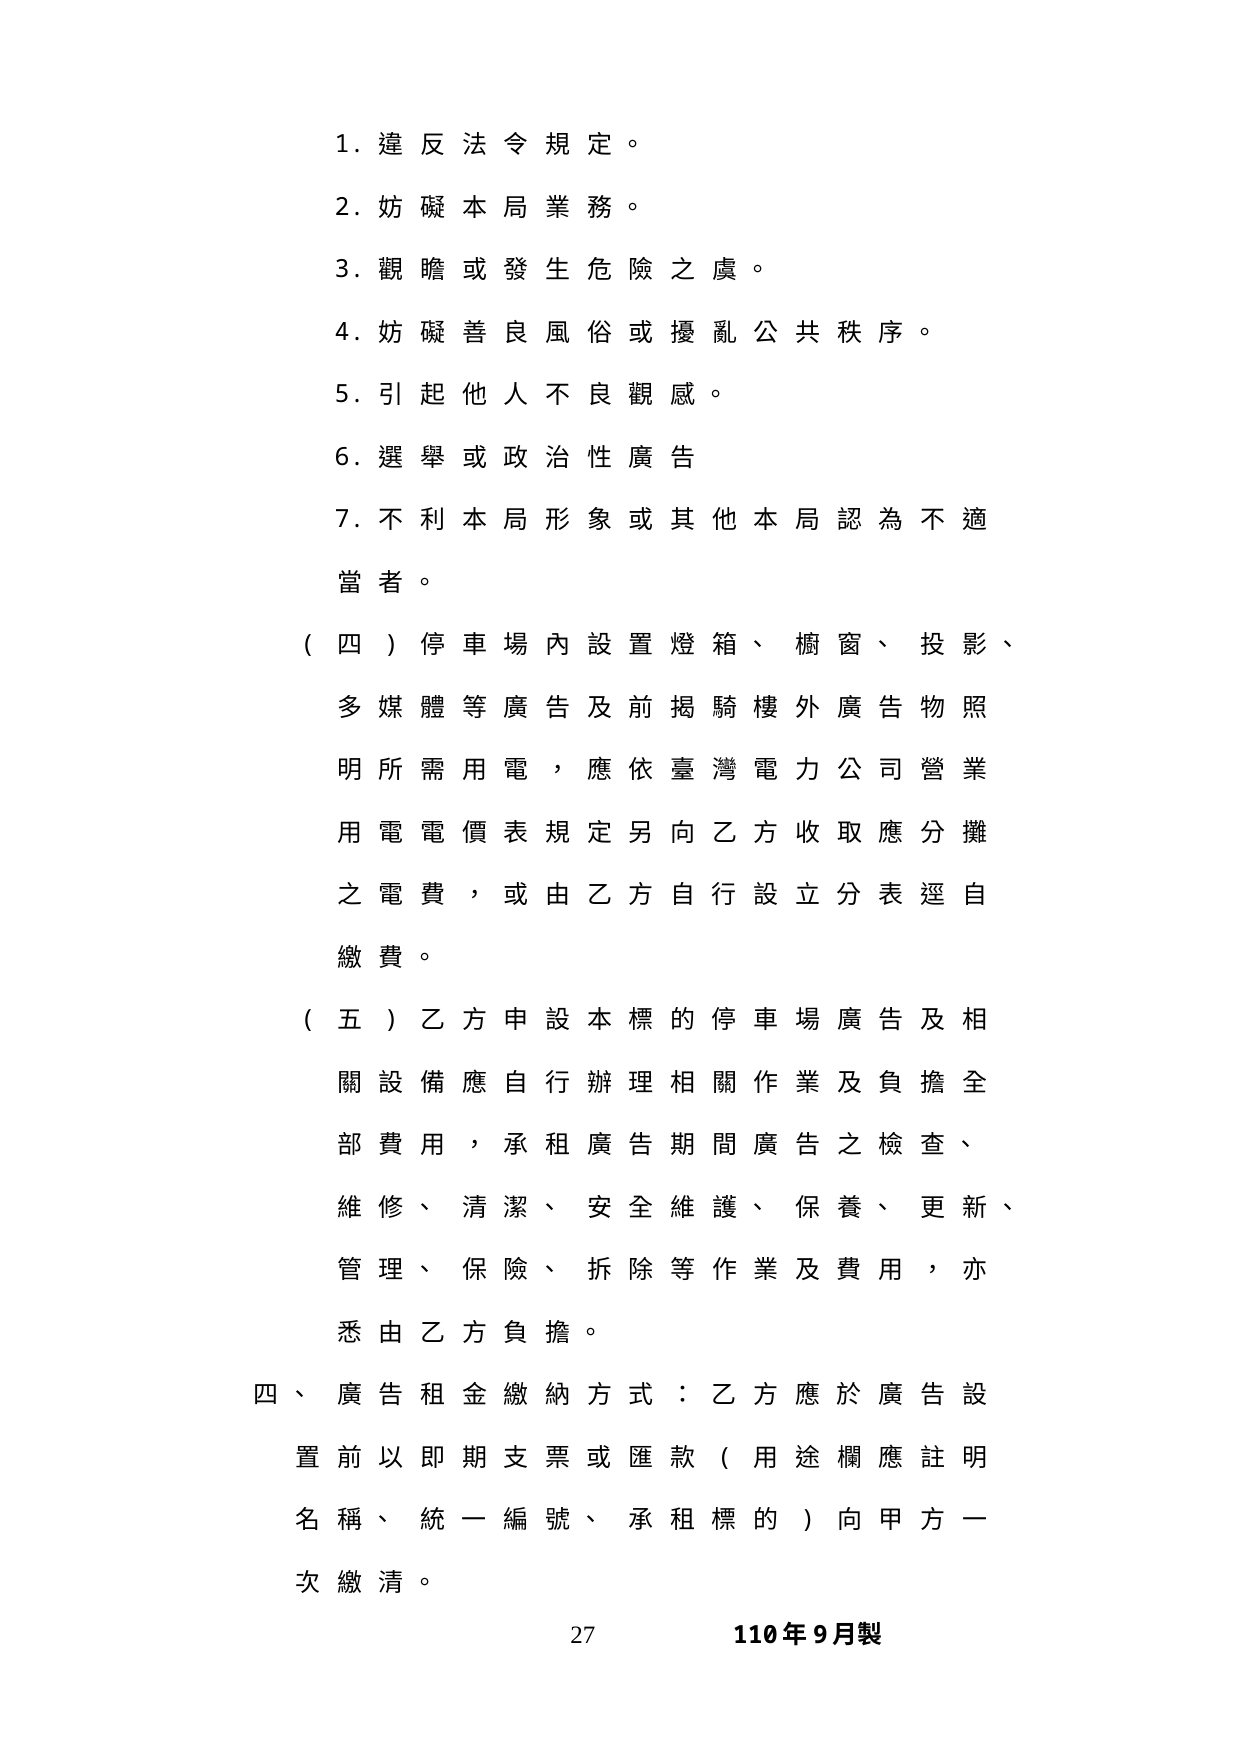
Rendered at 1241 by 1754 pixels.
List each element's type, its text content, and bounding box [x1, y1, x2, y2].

text 6.選舉或政治性廣告 [307, 414, 1033, 476]
text (四)停車場內設置燈箱、櫥窗、投影、多媒體等廣告及前揭騎樓外廣告物照明所需用電，應依臺灣電力公司營業用電電價表規定另向乙方收取應分攤之電費，或由乙方自行設立分表逕自繳費。 [257, 601, 1033, 976]
text 1.違反法令規定。 [307, 101, 1033, 164]
text 5.引起他人不良觀感。 [307, 351, 1033, 414]
text (五)乙方申設本標的停車場廣告及相關設備應自行辦理相關作業及負擔全部費用，承租廣告期間廣告之檢查、維修、清潔、安全維護、保養、更新、管理、保險、拆除等作業及費用，亦悉由乙方負擔。 [257, 976, 1033, 1351]
text 四、廣告租金繳納方式：乙方應於廣告設置前以即期支票或匯款(用途欄應註明名稱、統一編號、承租標的)向甲方一次繳清。 [207, 1351, 1033, 1601]
text 2.妨礙本局業務。 [307, 164, 1033, 226]
text 3.觀瞻或發生危險之虞。 [307, 226, 1033, 289]
text 7.不利本局形象或其他本局認為不適當者。 [307, 476, 1033, 601]
text 4.妨礙善良風俗或擾亂公共秩序。 [307, 289, 1033, 351]
